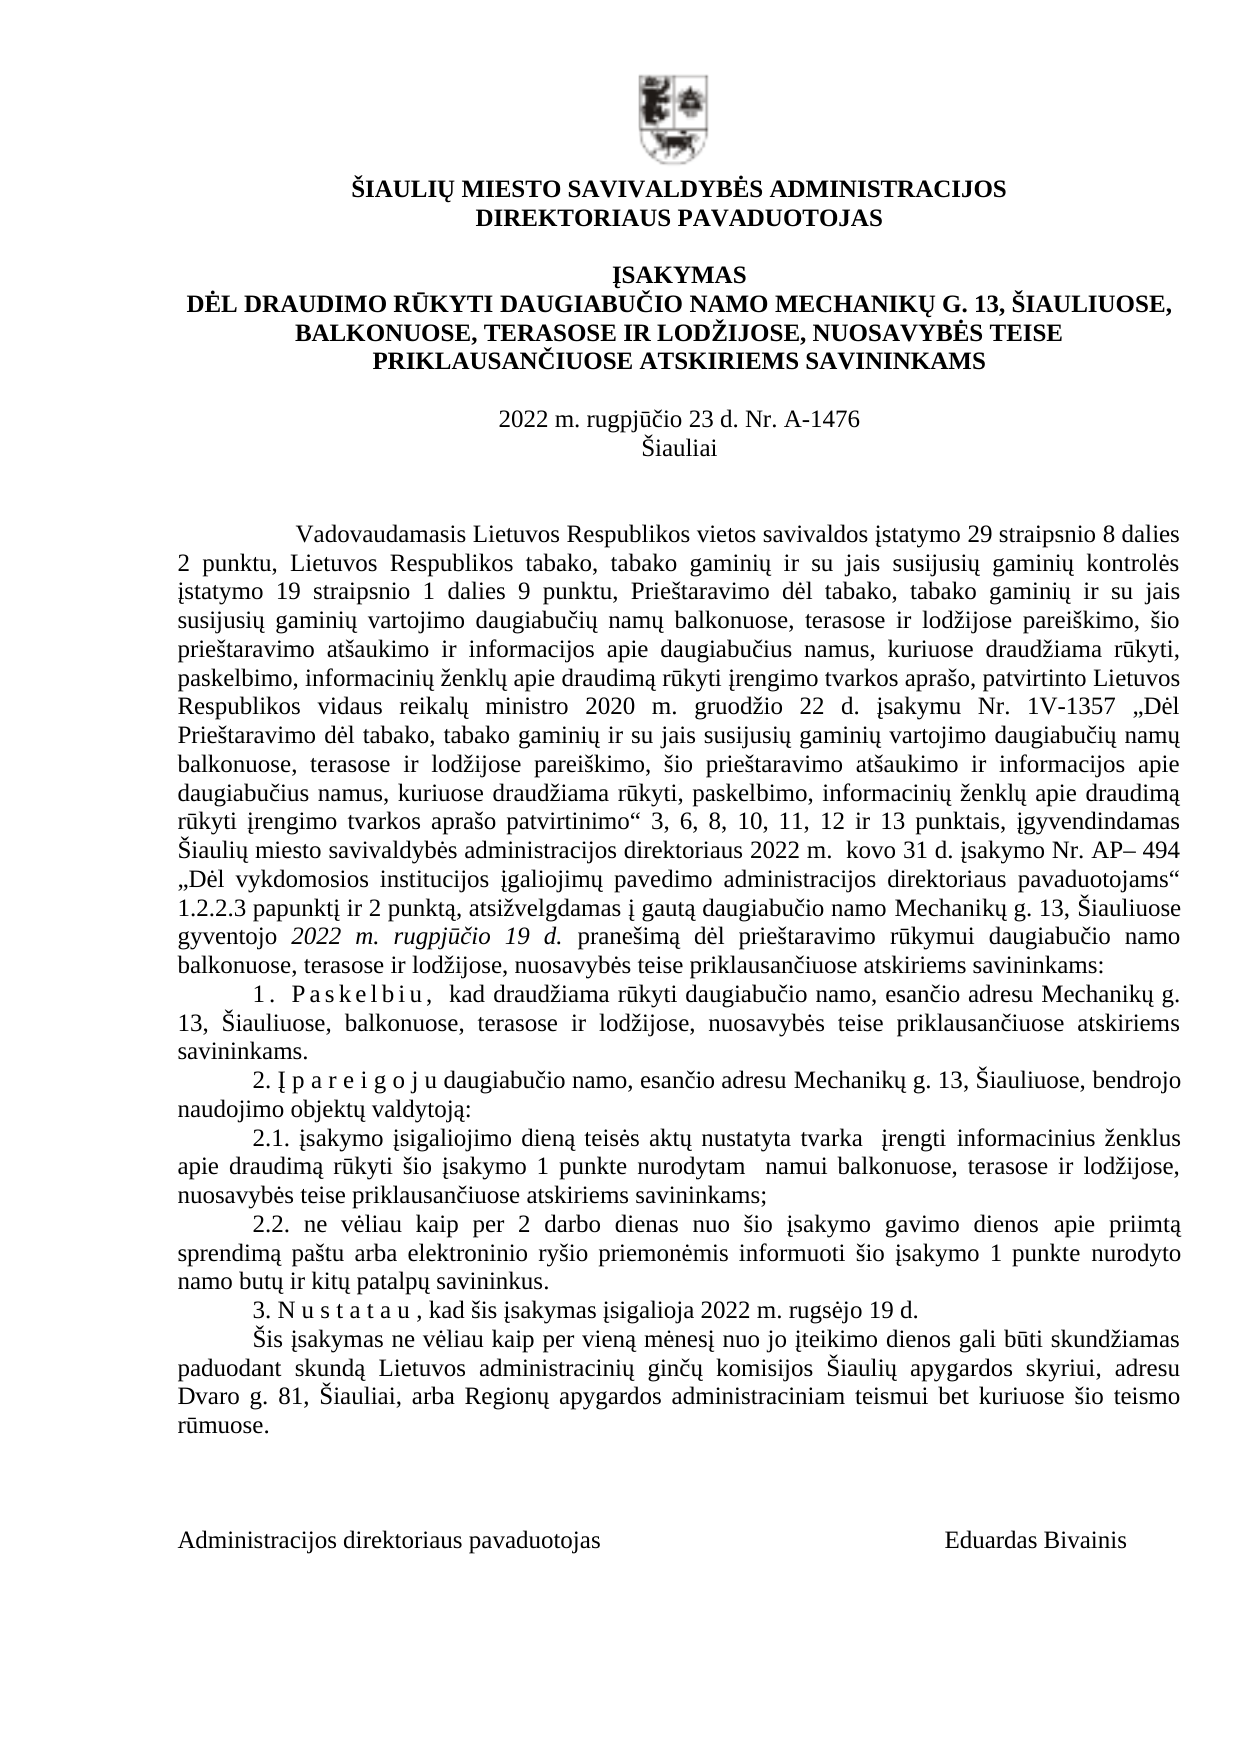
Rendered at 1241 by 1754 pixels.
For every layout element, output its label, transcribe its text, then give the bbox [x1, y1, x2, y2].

text DIREKTORIAUS PAVADUOTOJAS [177, 203, 1181, 231]
text 2.2. ne vėliau kaip per 2 darbo dienas nuo šio įsakymo gavimo dienos apie priimtą sprendimą paštu arba elektroninio ryšio priemonėmis informuoti šio įsakymo 1 punkte nurodyto namo butų ir kitų patalpų savininkus. [177, 1209, 1181, 1295]
text ŠIAULIŲ MIESTO SAVIVALDYBĖS ADMINISTRACIJOS [177, 174, 1181, 203]
text Vadovaudamasis Lietuvos Respublikos vietos savivaldos įstatymo 29 straipsnio 8 dalies 2 punktu, Lietuvos Respublikos tabako, tabako gaminių ir su jais susijusių gaminių kontrolės įstatymo 19 straipsnio 1 dalies 9 punktu, Prieštaravimo dėl tabako, tabako gaminių ir su jais susijusių gaminių vartojimo daugiabučių namų balkonuose, terasose ir lodžijose pareiškimo, šio prieštaravimo atšaukimo ir informacijos apie daugiabučius namus, kuriuose draudžiama rūkyti, paskelbimo, informacinių ženklų apie draudimą rūkyti įrengimo tvarkos aprašo, patvirtinto Lietuvos Respublikos vidaus reikalų ministro 2020 m. gruodžio 22 d. įsakymu Nr. 1V-1357 „Dėl Prieštaravimo dėl tabako, tabako gaminių ir su jais susijusių gaminių vartojimo daugiabučių namų balkonuose, terasose ir lodžijose pareiškimo, šio prieštaravimo atšaukimo ir informacijos apie daugiabučius namus, kuriuose draudžiama rūkyti, paskelbimo, informacinių ženklų apie draudimą rūkyti įrengimo tvarkos aprašo patvirtinimo“ 3, 6, 8, 10, 11, 12 ir 13 punktais, įgyvendindamas Šiaulių miesto savivaldybės administracijos direktoriaus 2022 m. kovo 31 d. įsakymo Nr. AP– 494 „Dėl vykdomosios institucijos įgaliojimų pavedimo administracijos direktoriaus pavaduotojams“ 1.2.2.3 papunktį ir 2 punktą, atsižvelgdamas į gautą daugiabučio namo Mechanikų g. 13, Šiauliuose gyventojo 2022 m. rugpjūčio 19 d. pranešimą dėl prieštaravimo rūkymui daugiabučio namo balkonuose, terasose ir lodžijose, nuosavybės teise priklausančiuose atskiriems savininkams: [177, 519, 1181, 979]
text 2. Į p a r e i g o j u daugiabučio namo, esančio adresu Mechanikų g. 13, Šiauliuose, bendrojo naudojimo objektų valdytoją: [177, 1065, 1181, 1123]
text DĖL DRAUDIMO RŪKYTI DAUGIABUČIO NAMO MECHANIKŲ G. 13, ŠIAULIUOSE, BALKONUOSE, TERASOSE IR LODŽIJOSE, NUOSAVYBĖS TEISE PRIKLAUSANČIUOSE ATSKIRIEMS SAVININKAMS [177, 289, 1181, 375]
text 2022 m. rugpjūčio 23 d. Nr. A-1476 [177, 404, 1181, 433]
text 3. Nustatau, kad šis įsakymas įsigalioja 2022 m. rugsėjo 19 d. [177, 1295, 1181, 1324]
text Administracijos direktoriaus pavaduotojas Eduardas Bivainis [177, 1525, 1181, 1554]
text Šiauliai [177, 433, 1181, 461]
text ĮSAKYMAS [177, 260, 1181, 289]
text 2.1. įsakymo įsigaliojimo dieną teisės aktų nustatyta tvarka įrengti informacinius ženklus apie draudimą rūkyti šio įsakymo 1 punkte nurodytam namui balkonuose, terasose ir lodžijose, nuosavybės teise priklausančiuose atskiriems savininkams; [177, 1123, 1181, 1209]
text Šis įsakymas ne vėliau kaip per vieną mėnesį nuo jo įteikimo dienos gali būti skundžiamas paduodant skundą Lietuvos administracinių ginčų komisijos Šiaulių apygardos skyriui, adresu Dvaro g. 81, Šiauliai, arba Regionų apygardos administraciniam teismui bet kuriuose šio teismo rūmuose. [177, 1324, 1181, 1439]
text 1. Paskelbiu, kad draudžiama rūkyti daugiabučio namo, esančio adresu Mechanikų g. 13, Šiauliuose, balkonuose, terasose ir lodžijose, nuosavybės teise priklausančiuose atskiriems savininkams. [177, 979, 1181, 1065]
